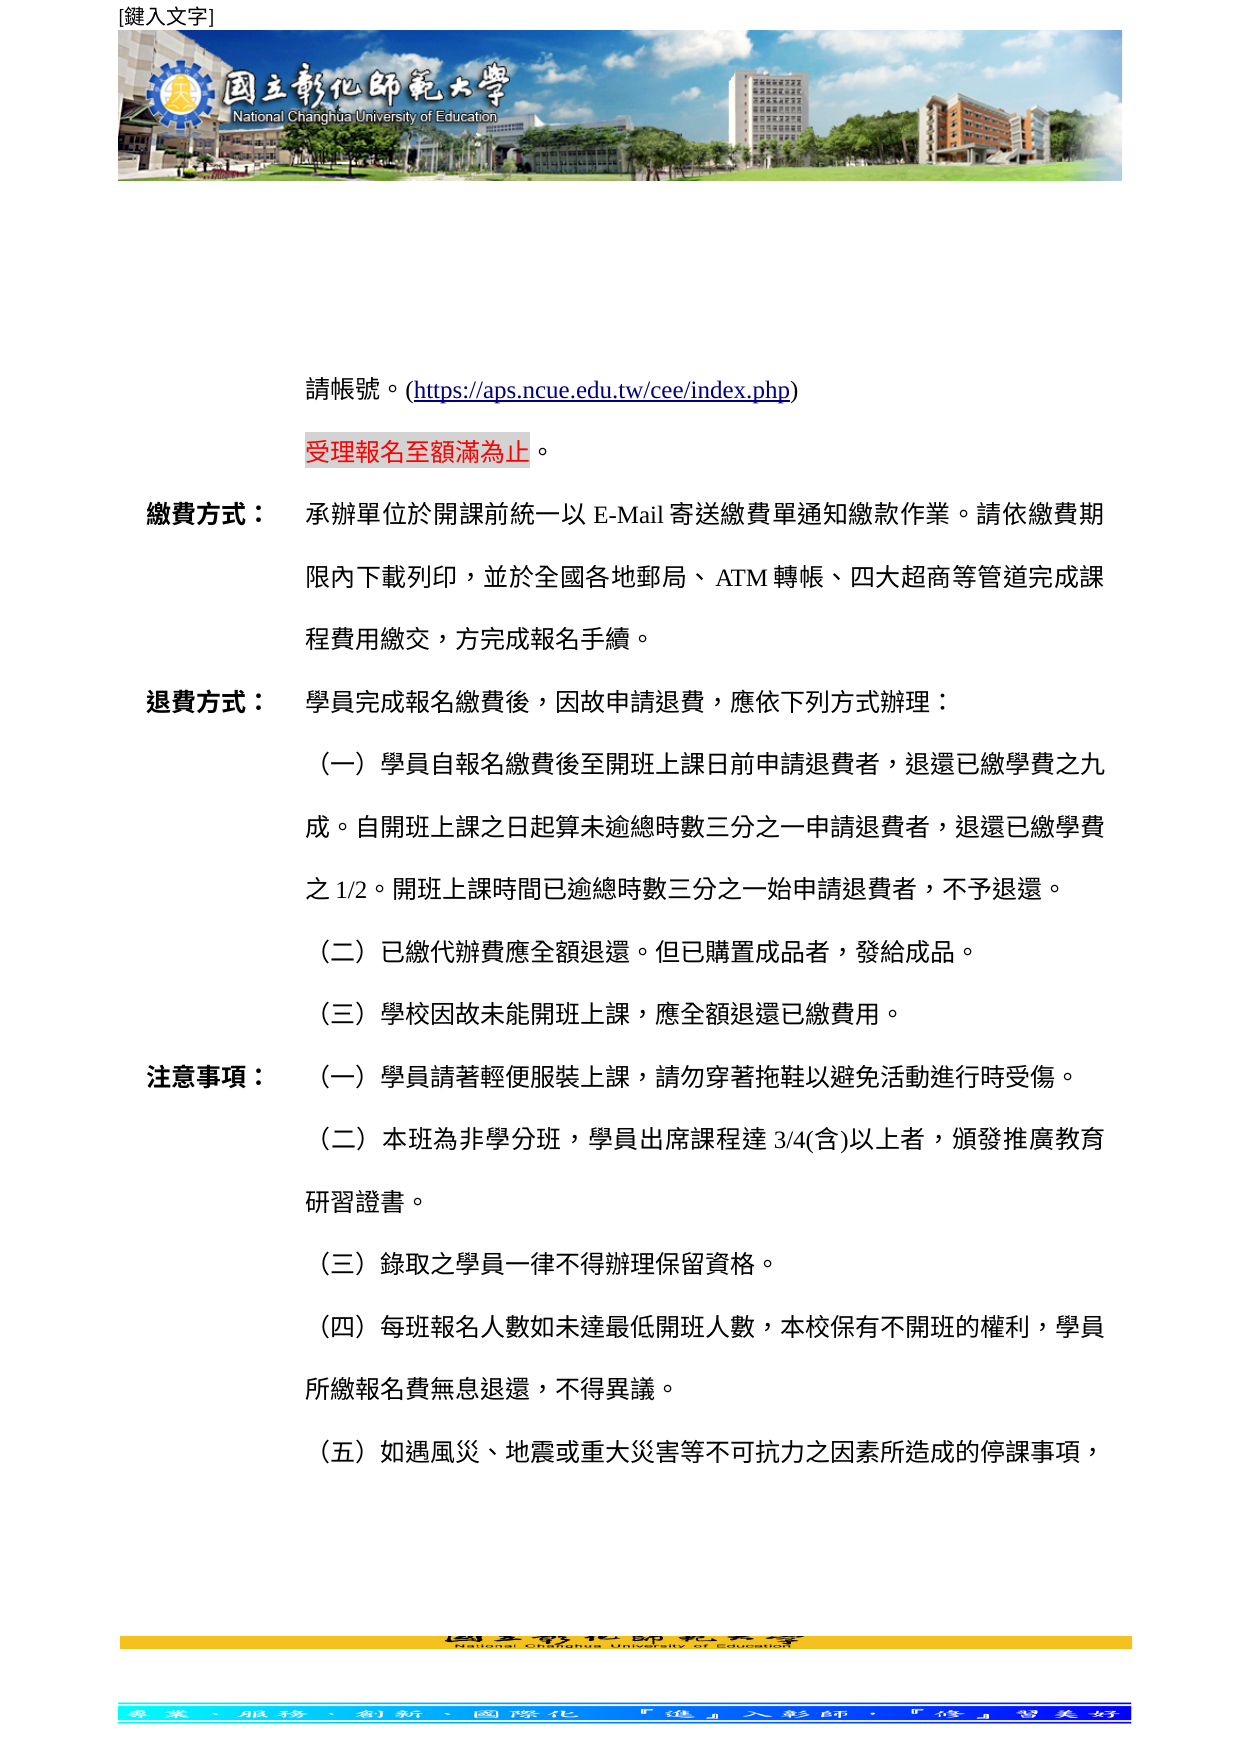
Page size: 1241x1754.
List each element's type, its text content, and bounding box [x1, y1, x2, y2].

table_cell （一）學員請著輕便服裝上課，請勿穿著拖鞋以避免活動進行時受傷。 （二）本班為非學分班，學員出席課程達3/4(含)以上者，頒發推廣教育研習證書。 （三）錄取之學員一律不得辦理保留資格。 （四）每班報名人數如未達最低開班人數，本校保有不開班的權利，學員 所繳報名費無息退還，不得異議。 （五）如遇風災、地震或重大災害等不可抗力之因素所造成的停課事項， [294, 1034, 1117, 1471]
table_cell 請帳號。(https://aps.ncue.edu.tw/cee/index.php) 受理報名至額滿為止。 [294, 346, 1117, 471]
picture [118, 30, 1123, 181]
table_cell [123, 346, 294, 471]
table_cell 學員完成報名繳費後，因故申請退費，應依下列方式辦理： （一）學員自報名繳費後至開班上課日前申請退費者，退還已繳學費之九成。自開班上課之日起算未逾總時數三分之一申請退費者，退還已繳學費之1/2。開班上課時間已逾總時數三分之一始申請退費者，不予退還。 （二）已繳代辦費應全額退還。但已購置成品者，發給成品。 （三）學校因故未能開班上課，應全額退還已繳費用。 [294, 659, 1117, 1033]
table_cell 退費方式： [123, 659, 294, 1033]
table_cell 繳費方式： [123, 471, 294, 658]
table_cell 注意事項： [123, 1034, 294, 1471]
picture [118, 1636, 1133, 1729]
table_cell 承辦單位於開課前統一以E-Mail寄送繳費單通知繳款作業。請依繳費期限內下載列印，並於全國各地郵局、ATM轉帳、四大超商等管道完成課程費用繳交，方完成報名手續。 [294, 471, 1117, 658]
